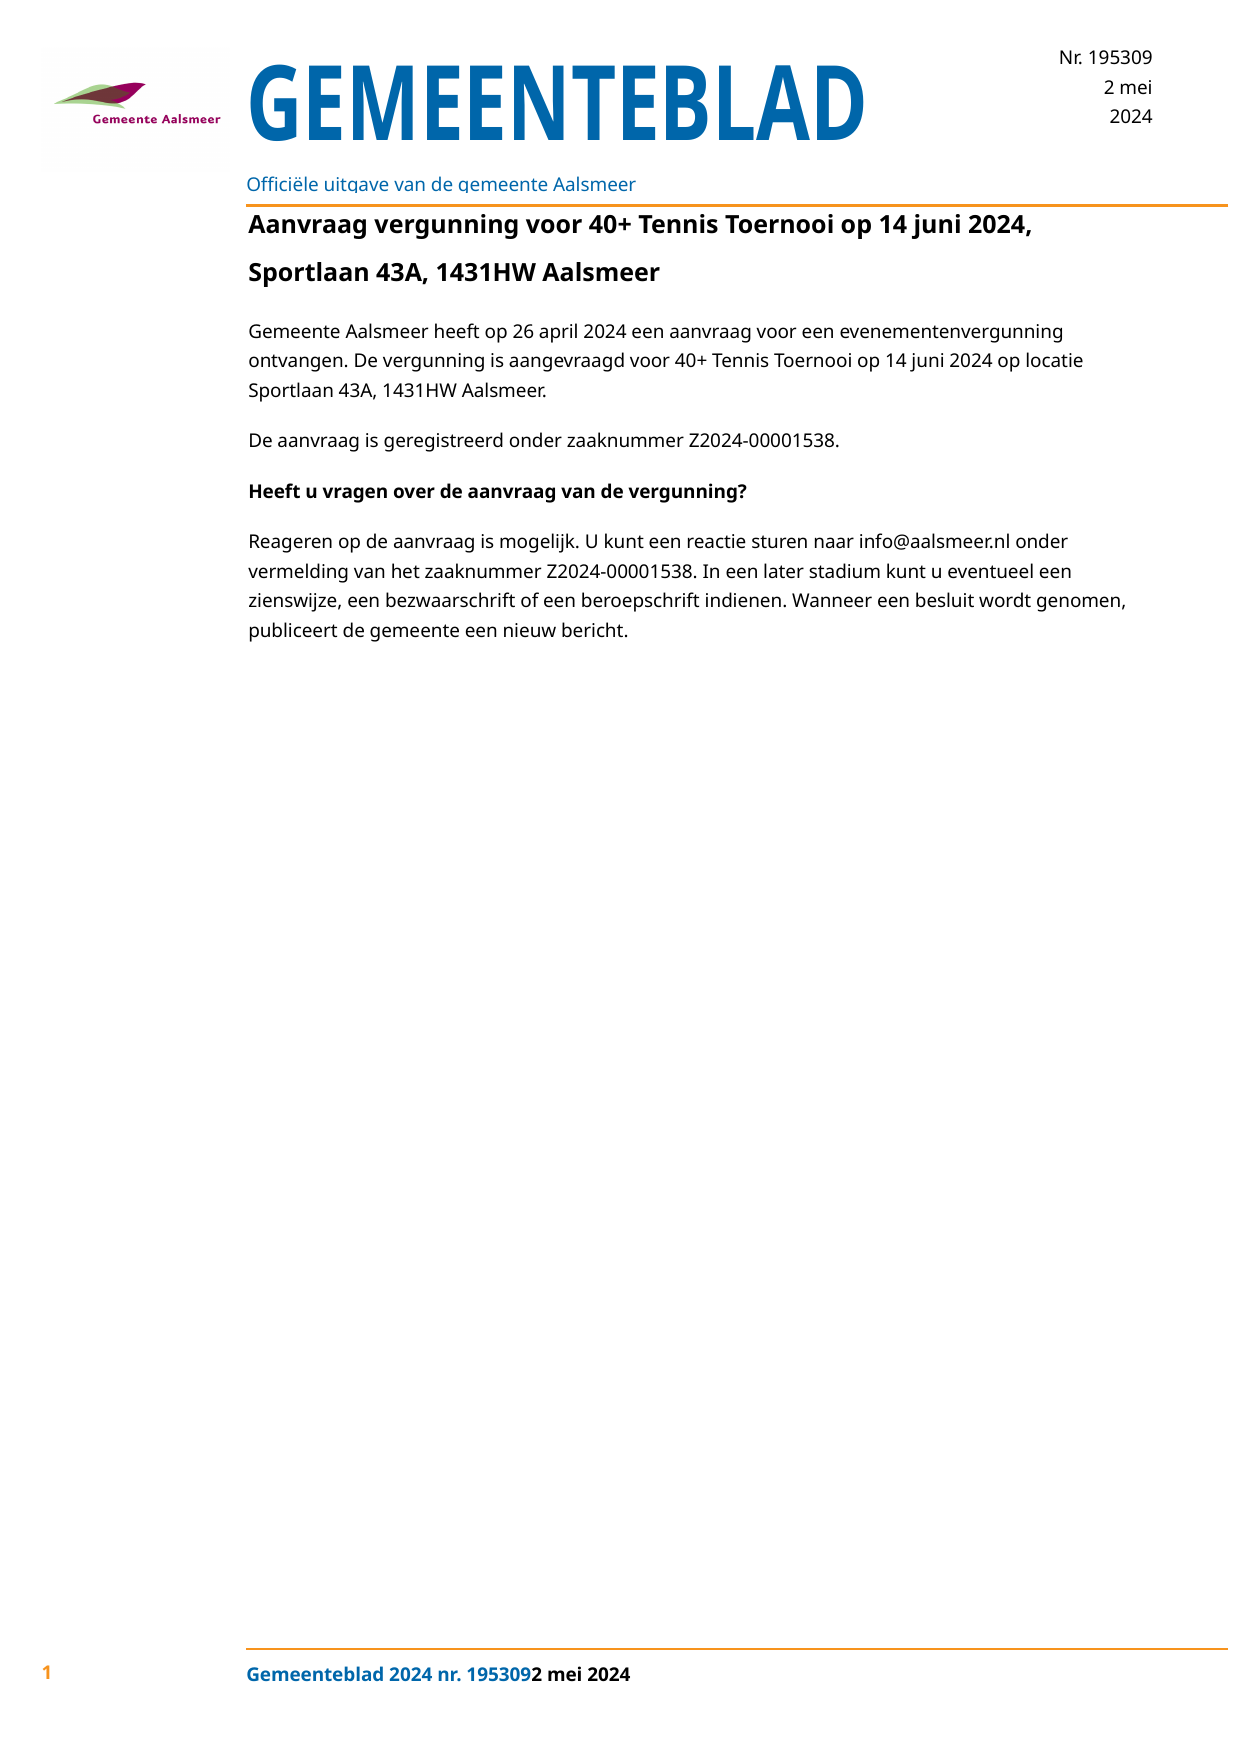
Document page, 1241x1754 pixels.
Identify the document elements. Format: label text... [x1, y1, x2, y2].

text De aanvraag is geregistreerd onder zaaknummer Z2024-00001538. [248, 427, 1152, 453]
text Gemeente Aalsmeer heeft op 26 april 2024 een aanvraag voor een evenementenvergunning ontvangen. De vergunning is aangevraagd voor 40+ Tennis Toernooi op 14 juni 2024 op locatie Sportlaan 43A, 1431HW Aalsmeer. [248, 318, 1152, 403]
picture [41, 47, 231, 172]
text Heeft u vragen over de aanvraag van de vergunning? [248, 478, 1152, 504]
text Reageren op de aanvraag is mogelijk. U kunt een reactie sturen naar info@aalsmeer.nl onder vermelding van het zaaknummer Z2024-00001538. In een later stadium kunt u eventueel een zienswijze, een bezwaarschrift of een beroepschrift indienen. Wanneer een besluit wordt genomen, publiceert de gemeente een nieuw bericht. [248, 528, 1152, 643]
text Aanvraag vergunning voor 40+ Tennis Toernooi op 14 juni 2024, Sportlaan 43A, 1431HW Aalsmeer [248, 207, 1152, 288]
